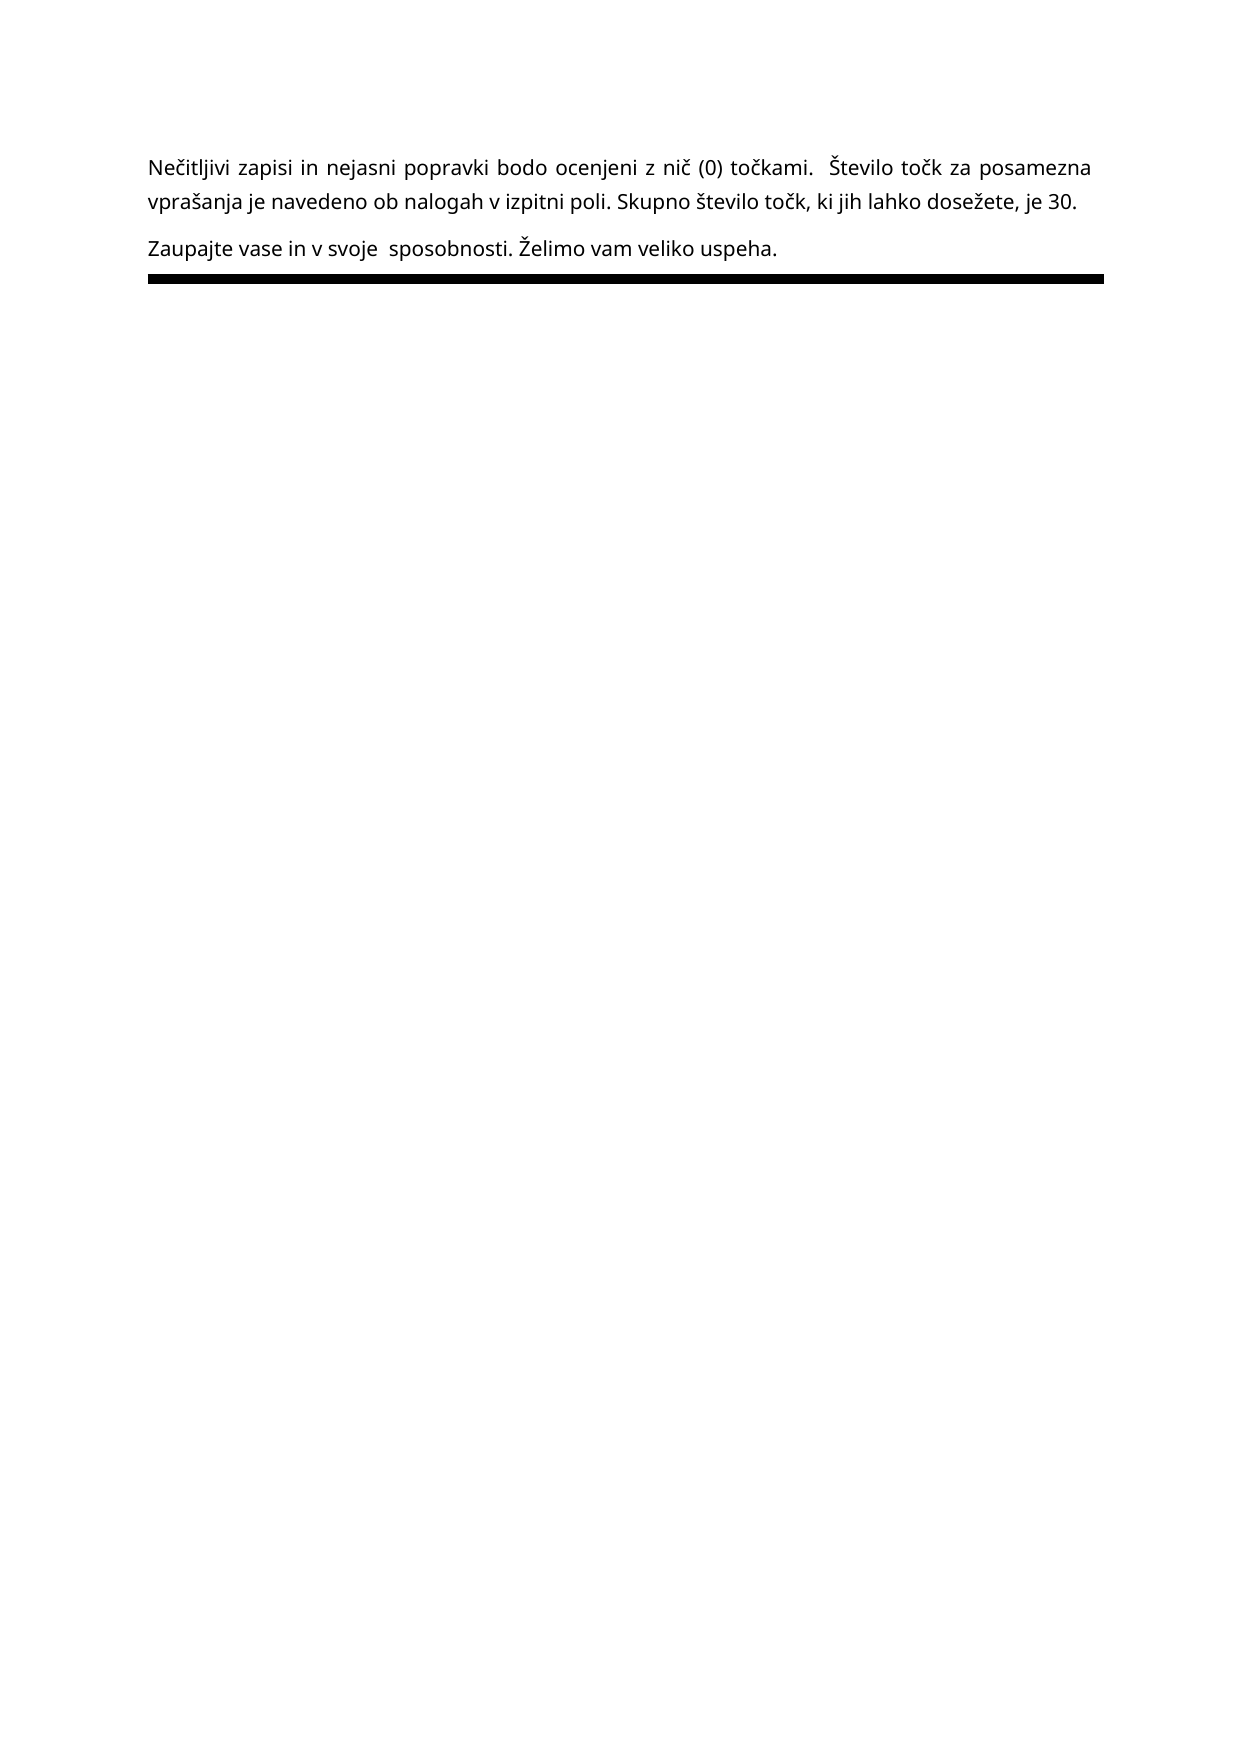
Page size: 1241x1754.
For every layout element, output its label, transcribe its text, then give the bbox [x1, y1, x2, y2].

text Nečitljivi zapisi in nejasni popravki bodo ocenjeni z nič (0) točkami. Število točk za posamezna vprašanja je navedeno ob nalogah v izpitni poli. Skupno število točk, ki jih lahko dosežete, je 30. [148, 148, 1092, 216]
text Zaupajte vase in v svoje sposobnosti. Želimo vam veliko uspeha. [148, 228, 1092, 262]
